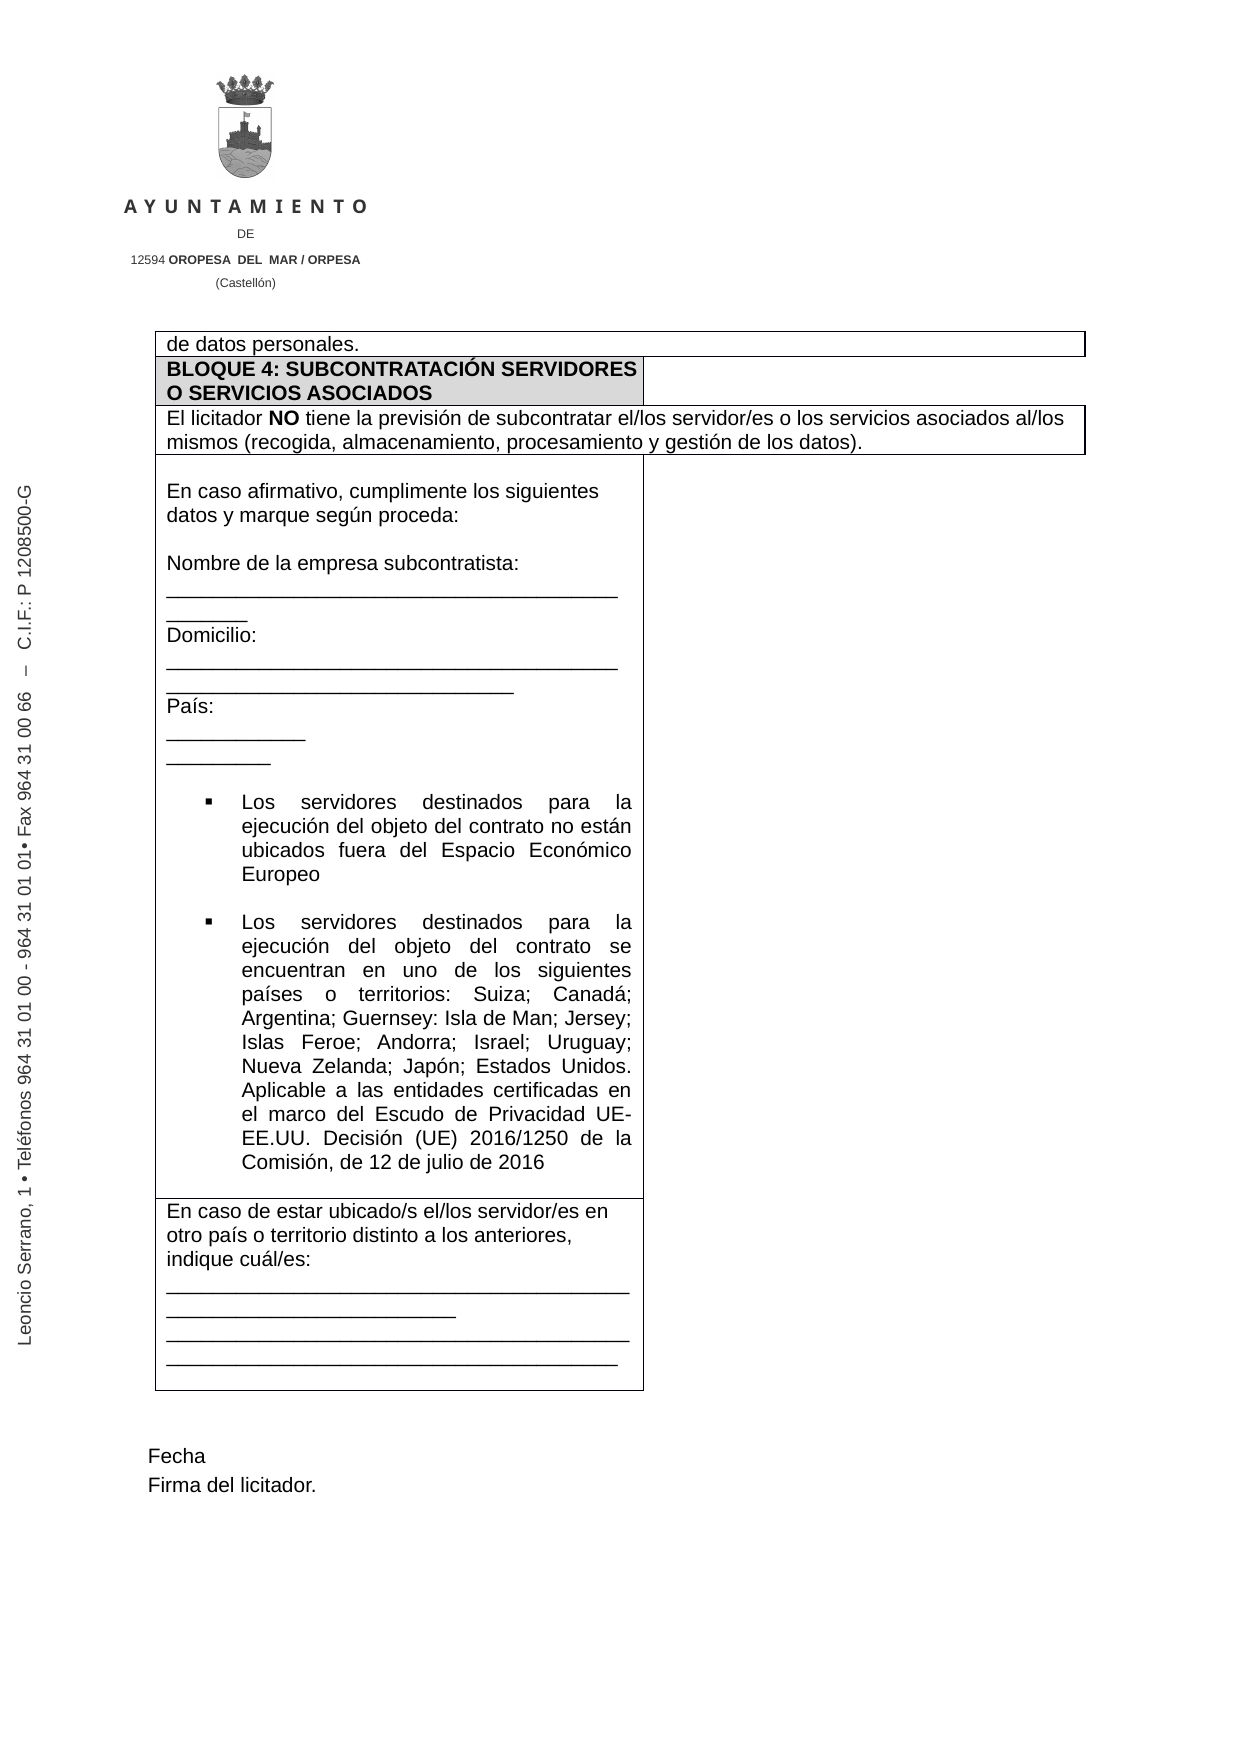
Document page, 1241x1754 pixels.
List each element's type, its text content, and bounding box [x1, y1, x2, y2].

text Firma del licitador. [148, 1473, 1093, 1497]
text Fecha [148, 1444, 1093, 1468]
table_cell [644, 1198, 1085, 1390]
table_cell BLOQUE 4: SUBCONTRATACIÓN SERVIDORES O SERVICIOS ASOCIADOS [156, 357, 643, 405]
table_cell En caso afirmativo, cumplimente los siguientes datos y marque según proceda: Nombre de la empresa subcontratista: ______________________________________________ Domicilio: _____________________________________________________________________ País: _____________________ Los servidores destinados para la ejecución del objeto del contrato no están ubicados fuera del Espacio Económico Europeo Los servidores destinados para la ejecución del objeto del contrato se encuentran en uno de los siguientes países o territorios: Suiza; Canadá; Argentina; Guernsey: Isla de Man; Jersey; Islas Feroe; Andorra; Israel; Uruguay; Nueva Zelanda; Japón; Estados Unidos. Aplicable a las entidades certificadas en el marco del Escudo de Privacidad UE-EE.UU. Decisión (UE) 2016/1250 de la Comisión, de 12 de julio de 2016 [156, 455, 643, 1198]
table_cell [644, 455, 1085, 1198]
table_cell [644, 357, 1085, 405]
table_cell El licitador NO tiene la previsión de subcontratar el/los servidor/es o los servicios asociados al/los mismos (recogida, almacenamiento, procesamiento y gestión de los datos). [156, 406, 1084, 454]
table_cell En caso de estar ubicado/s el/los servidor/es en otro país o territorio distinto a los anteriores, indique cuál/es: _________________________________________________________________ _______________________________________________________________________________ [156, 1199, 643, 1390]
table_cell de datos personales. [156, 332, 1084, 356]
picture [215, 73, 276, 181]
